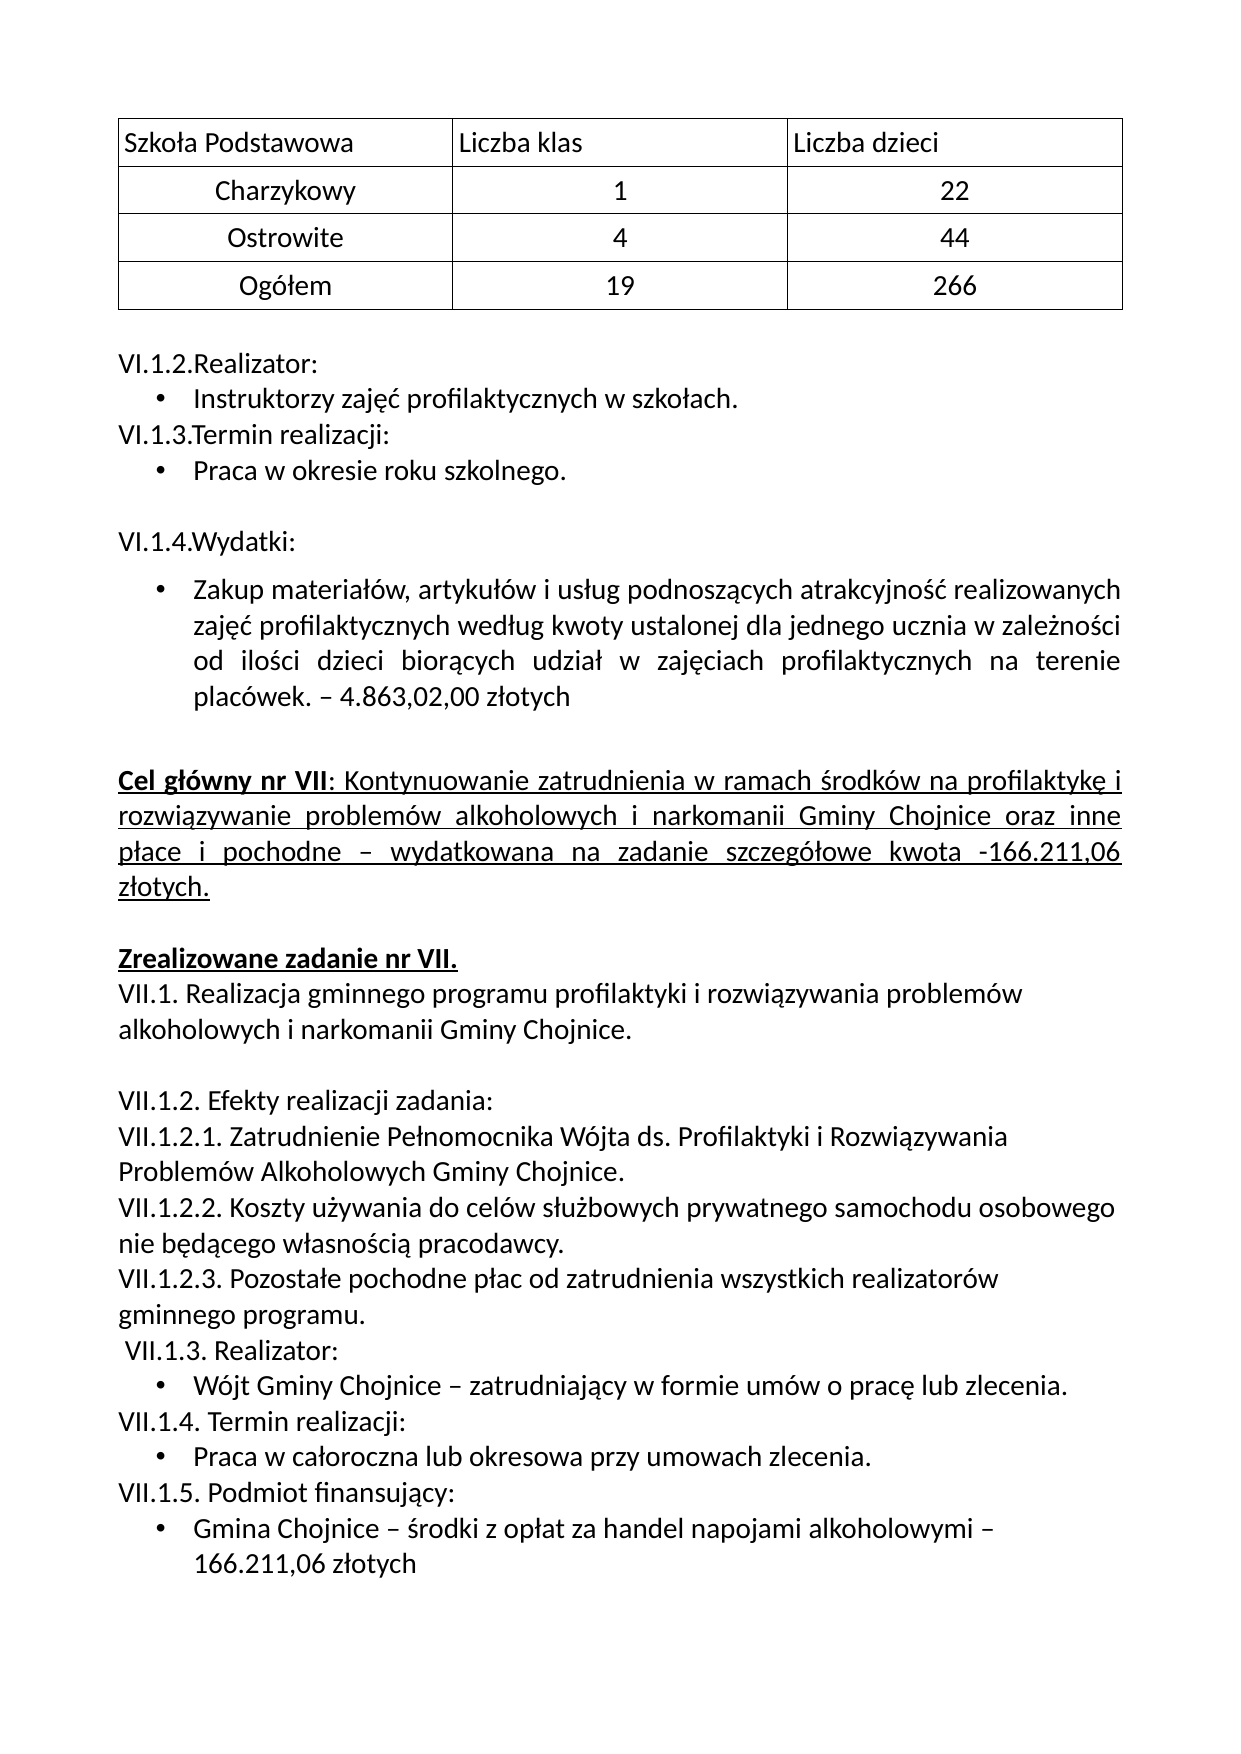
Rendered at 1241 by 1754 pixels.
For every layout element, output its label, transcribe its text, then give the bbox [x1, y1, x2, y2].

text VI.1.4.Wydatki: [118, 523, 1122, 558]
text płace i pochodne – wydatkowana na zadanie szczegółowe kwota -166.211,06 [118, 829, 1122, 863]
table_cell 22 [788, 167, 1122, 213]
list Zrealizowane zadanie nr VII. [118, 940, 1122, 975]
table_cell Ogółem [119, 262, 452, 308]
text VII.1.2.1. Zatrudnienie Pełnomocnika Wójta ds. Profilaktyki i Rozwiązywania Problemów Alkoholowych Gminy Chojnice. [118, 1118, 1122, 1189]
list Zakup materiałów, artykułów i usług podnoszących atrakcyjność realizowanych zajęć profilaktycznych według kwoty ustalonej dla jednego ucznia w zależności od ilości dzieci biorących udział w zajęciach profilaktycznych na terenie placówek. – 4.863,02,00 złotych [156, 571, 1122, 713]
text rozwiązywanie problemów alkoholowych i narkomanii Gminy Chojnice oraz inne [118, 794, 1122, 828]
text VI.1.3.Termin realizacji: [118, 416, 1122, 452]
list Instruktorzy zajęć profilaktycznych w szkołach. [156, 380, 1122, 416]
table_header Liczba dzieci [788, 119, 1122, 166]
text VI.1.2.Realizator: [118, 310, 1122, 380]
text VII.1.3. Realizator: [118, 1332, 1122, 1367]
list Praca w okresie roku szkolnego. [156, 452, 1122, 487]
table_cell 19 [453, 262, 787, 308]
table_cell 1 [453, 167, 787, 213]
text VII.1.4. Termin realizacji: [118, 1403, 1122, 1438]
text Cel główny nr VII: Kontynuowanie zatrudnienia w ramach środków na profilaktykę i [118, 726, 1122, 792]
list Gmina Chojnice – środki z opłat za handel napojami alkoholowymi – 166.211,06 złotych [156, 1510, 1122, 1581]
list Praca w całoroczna lub okresowa przy umowach zlecenia. [156, 1438, 1122, 1474]
text VII.1. Realizacja gminnego programu profilaktyki i rozwiązywania problemów alkoholowych i narkomanii Gminy Chojnice. [118, 975, 1122, 1047]
text VII.1.2. Efekty realizacji zadania: [118, 1082, 1122, 1118]
table_cell Ostrowite [119, 214, 452, 261]
table_cell 44 [788, 214, 1122, 261]
text VII.1.2.3. Pozostałe pochodne płac od zatrudnienia wszystkich realizatorów gminnego programu. [118, 1260, 1122, 1332]
text złotych. [118, 865, 1122, 904]
text VII.1.2.2. Koszty używania do celów służbowych prywatnego samochodu osobowego nie będącego własnością pracodawcy. [118, 1189, 1122, 1260]
table_cell 266 [788, 262, 1122, 308]
text VII.1.5. Podmiot finansujący: [118, 1474, 1122, 1510]
table_cell 4 [453, 214, 787, 261]
table_header Szkoła Podstawowa [119, 119, 452, 166]
table_header Liczba klas [453, 119, 787, 166]
table_cell Charzykowy [119, 167, 452, 213]
list Wójt Gminy Chojnice – zatrudniający w formie umów o pracę lub zlecenia. [156, 1367, 1122, 1403]
